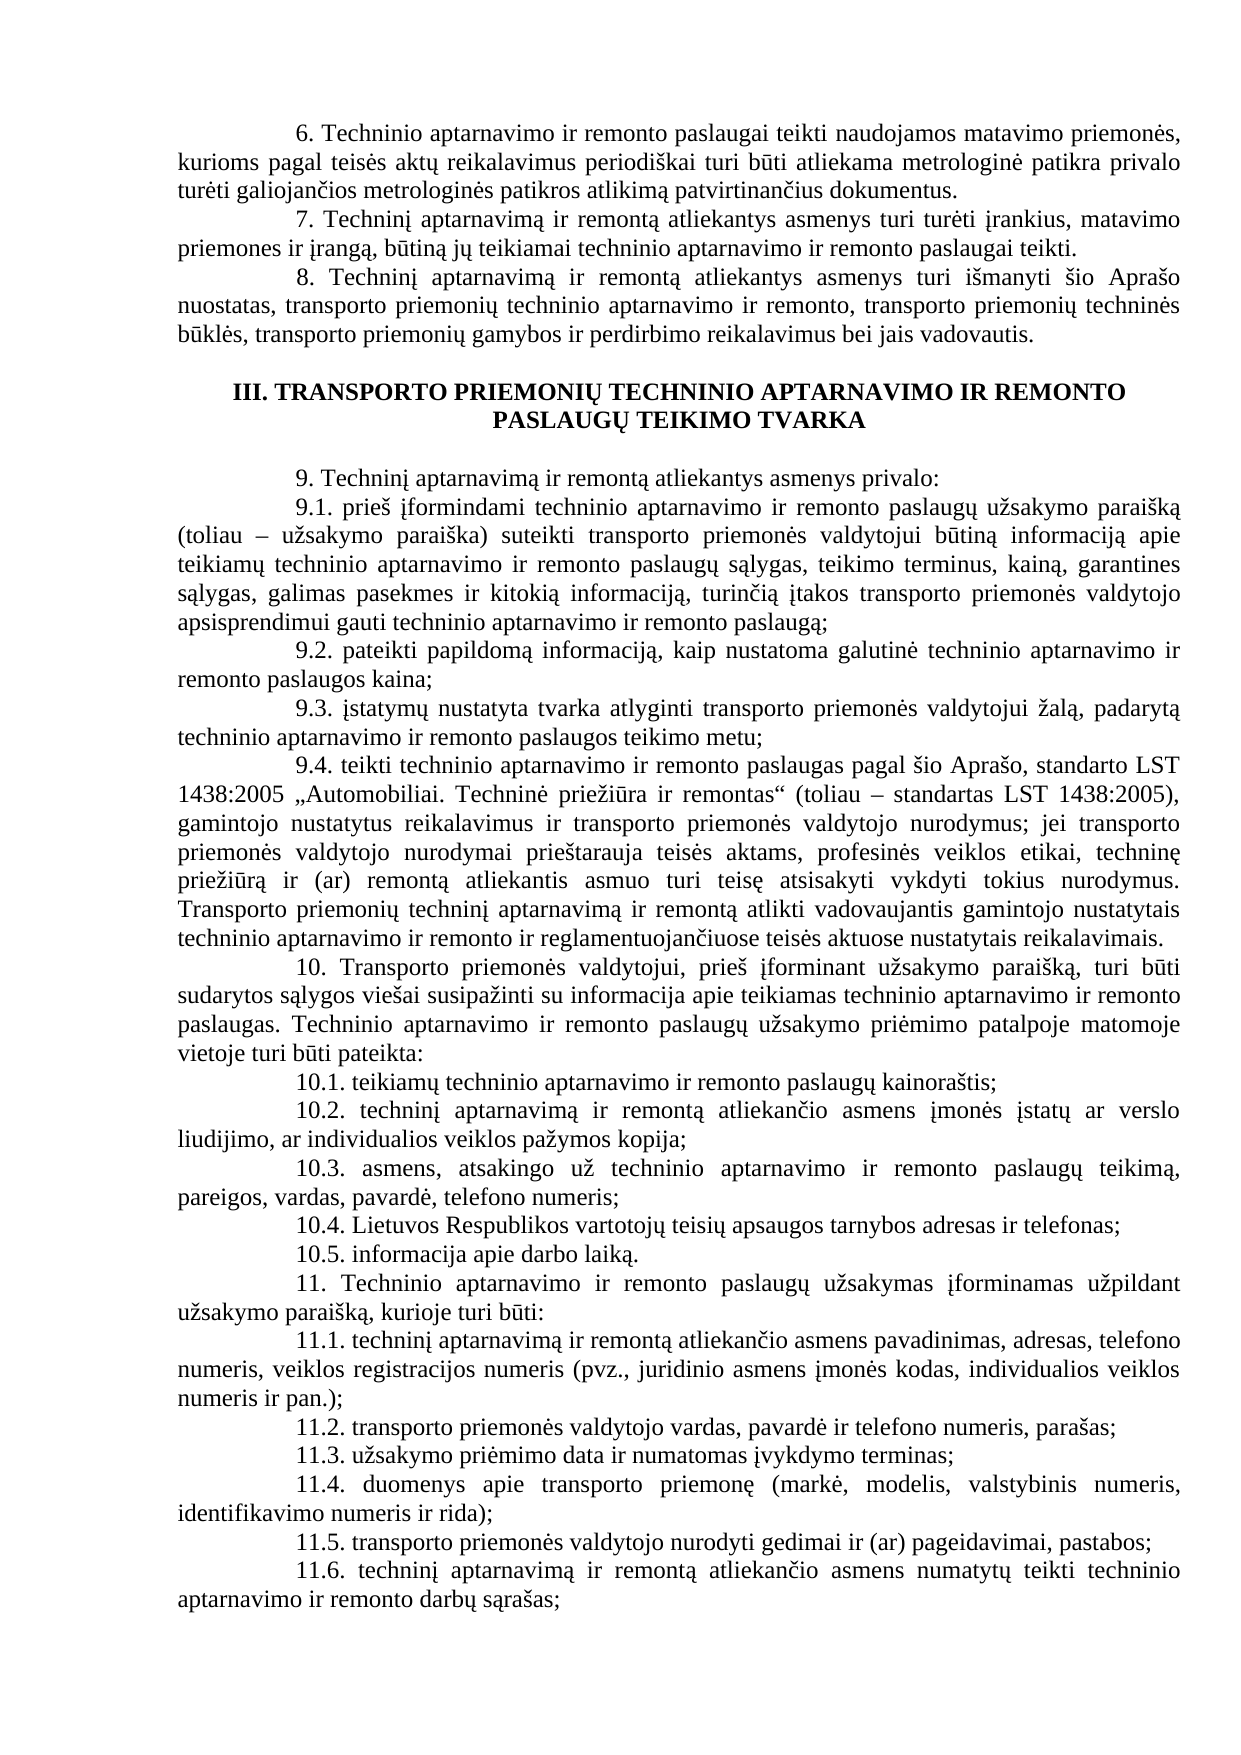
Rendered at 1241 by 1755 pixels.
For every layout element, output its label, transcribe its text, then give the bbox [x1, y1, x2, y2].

text 10.4. Lietuvos Respublikos vartotojų teisių apsaugos tarnybos adresas ir telefonas; [177, 1211, 1181, 1239]
text III. TRANSPORTO PRIEMONIŲ TECHNINIO APTARNAVIMO IR REMONTO PASLAUGŲ TEIKIMO TVARKA [177, 377, 1181, 434]
text 10. Transporto priemonės valdytojui, prieš įforminant užsakymo paraišką, turi būti sudarytos sąlygos viešai susipažinti su informacija apie teikiamas techninio aptarnavimo ir remonto paslaugas. Techninio aptarnavimo ir remonto paslaugų užsakymo priėmimo patalpoje matomoje vietoje turi būti pateikta: [177, 952, 1181, 1067]
text 10.2. techninį aptarnavimą ir remontą atliekančio asmens įmonės įstatų ar verslo liudijimo, ar individualios veiklos pažymos kopija; [177, 1096, 1181, 1153]
text 11.2. transporto priemonės valdytojo vardas, pavardė ir telefono numeris, parašas; [177, 1412, 1181, 1441]
text 8. Techninį aptarnavimą ir remontą atliekantys asmenys turi išmanyti šio Aprašo nuostatas, transporto priemonių techninio aptarnavimo ir remonto, transporto priemonių techninės būklės, transporto priemonių gamybos ir perdirbimo reikalavimus bei jais vadovautis. [177, 262, 1181, 348]
text 11.3. užsakymo priėmimo data ir numatomas įvykdymo terminas; [177, 1441, 1181, 1469]
text 9.1. prieš įformindami techninio aptarnavimo ir remonto paslaugų užsakymo paraišką (toliau – užsakymo paraiška) suteikti transporto priemonės valdytojui būtiną informaciją apie teikiamų techninio aptarnavimo ir remonto paslaugų sąlygas, teikimo terminus, kainą, garantines sąlygas, galimas pasekmes ir kitokią informaciją, turinčią įtakos transporto priemonės valdytojo apsisprendimui gauti techninio aptarnavimo ir remonto paslaugą; [177, 492, 1181, 636]
text 10.1. teikiamų techninio aptarnavimo ir remonto paslaugų kainoraštis; [177, 1067, 1181, 1096]
text 11.1. techninį aptarnavimą ir remontą atliekančio asmens pavadinimas, adresas, telefono numeris, veiklos registracijos numeris (pvz., juridinio asmens įmonės kodas, individualios veiklos numeris ir pan.); [177, 1326, 1181, 1412]
text 9. Techninį aptarnavimą ir remontą atliekantys asmenys privalo: [177, 463, 1181, 492]
text 11. Techninio aptarnavimo ir remonto paslaugų užsakymas įforminamas užpildant užsakymo paraišką, kurioje turi būti: [177, 1268, 1181, 1326]
text 10.5. informacija apie darbo laiką. [177, 1239, 1181, 1268]
text 7. Techninį aptarnavimą ir remontą atliekantys asmenys turi turėti įrankius, matavimo priemones ir įrangą, būtiną jų teikiamai techninio aptarnavimo ir remonto paslaugai teikti. [177, 204, 1181, 262]
text 11.6. techninį aptarnavimą ir remontą atliekančio asmens numatytų teikti techninio aptarnavimo ir remonto darbų sąrašas; [177, 1556, 1181, 1613]
text 9.4. teikti techninio aptarnavimo ir remonto paslaugas pagal šio Aprašo, standarto LST 1438:2005 „Automobiliai. Techninė priežiūra ir remontas“ (toliau – standartas LST 1438:2005), gamintojo nustatytus reikalavimus ir transporto priemonės valdytojo nurodymus; jei transporto priemonės valdytojo nurodymai prieštarauja teisės aktams, profesinės veiklos etikai, techninę priežiūrą ir (ar) remontą atliekantis asmuo turi teisę atsisakyti vykdyti tokius nurodymus. Transporto priemonių techninį aptarnavimą ir remontą atlikti vadovaujantis gamintojo nustatytais techninio aptarnavimo ir remonto ir reglamentuojančiuose teisės aktuose nustatytais reikalavimais. [177, 751, 1181, 952]
text 9.2. pateikti papildomą informaciją, kaip nustatoma galutinė techninio aptarnavimo ir remonto paslaugos kaina; [177, 636, 1181, 693]
text 11.4. duomenys apie transporto priemonę (markė, modelis, valstybinis numeris, identifikavimo numeris ir rida); [177, 1469, 1181, 1527]
text 11.5. transporto priemonės valdytojo nurodyti gedimai ir (ar) pageidavimai, pastabos; [177, 1527, 1181, 1556]
text 9.3. įstatymų nustatyta tvarka atlyginti transporto priemonės valdytojui žalą, padarytą techninio aptarnavimo ir remonto paslaugos teikimo metu; [177, 693, 1181, 751]
text 10.3. asmens, atsakingo už techninio aptarnavimo ir remonto paslaugų teikimą, pareigos, vardas, pavardė, telefono numeris; [177, 1153, 1181, 1211]
text 6. Techninio aptarnavimo ir remonto paslaugai teikti naudojamos matavimo priemonės, kurioms pagal teisės aktų reikalavimus periodiškai turi būti atliekama metrologinė patikra privalo turėti galiojančios metrologinės patikros atlikimą patvirtinančius dokumentus. [177, 118, 1181, 204]
